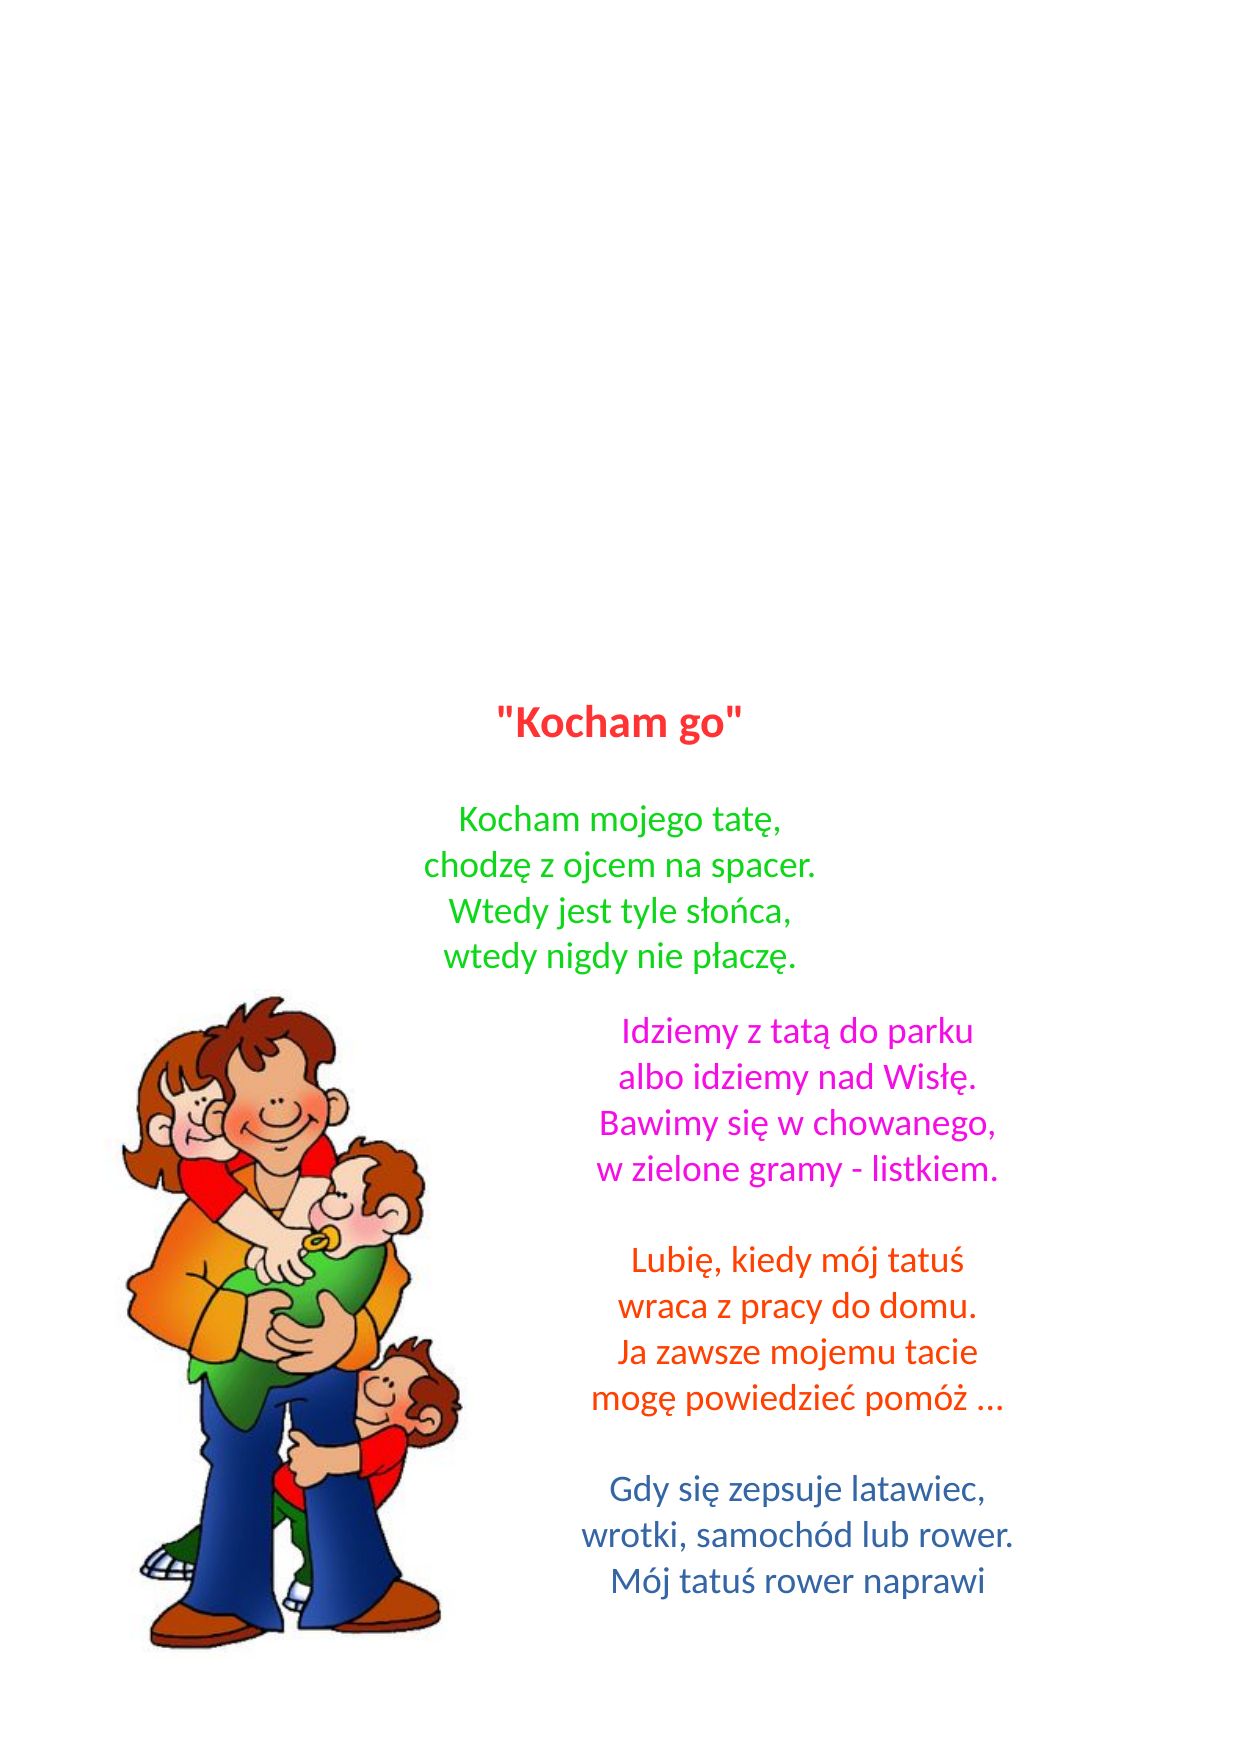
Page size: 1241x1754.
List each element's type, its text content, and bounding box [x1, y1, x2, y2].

text Mój tatuś rower naprawi [474, 1557, 1122, 1603]
text Idziemy z tatą do parku [474, 1007, 1122, 1053]
text Bawimy się w chowanego, [474, 1099, 1122, 1144]
text mogę powiedzieć pomóż ... [474, 1374, 1122, 1419]
text Wtedy jest tyle słońca, [118, 887, 1122, 932]
text wtedy nigdy nie płaczę. [118, 932, 1122, 978]
text wrotki, samochód lub rower. [474, 1511, 1122, 1557]
text Gdy się zepsuje latawiec, [474, 1465, 1122, 1511]
text wraca z pracy do domu. [474, 1282, 1122, 1328]
text w zielone gramy - listkiem. [474, 1144, 1122, 1190]
text chodzę z ojcem na spacer. [118, 841, 1122, 887]
text "Kocham go" [118, 693, 1122, 749]
text Ja zawsze mojemu tacie [474, 1328, 1122, 1374]
text Kocham mojego tatę, [118, 795, 1122, 841]
text Lubię, kiedy mój tatuś [474, 1236, 1122, 1282]
text albo idziemy nad Wisłę. [474, 1053, 1122, 1099]
